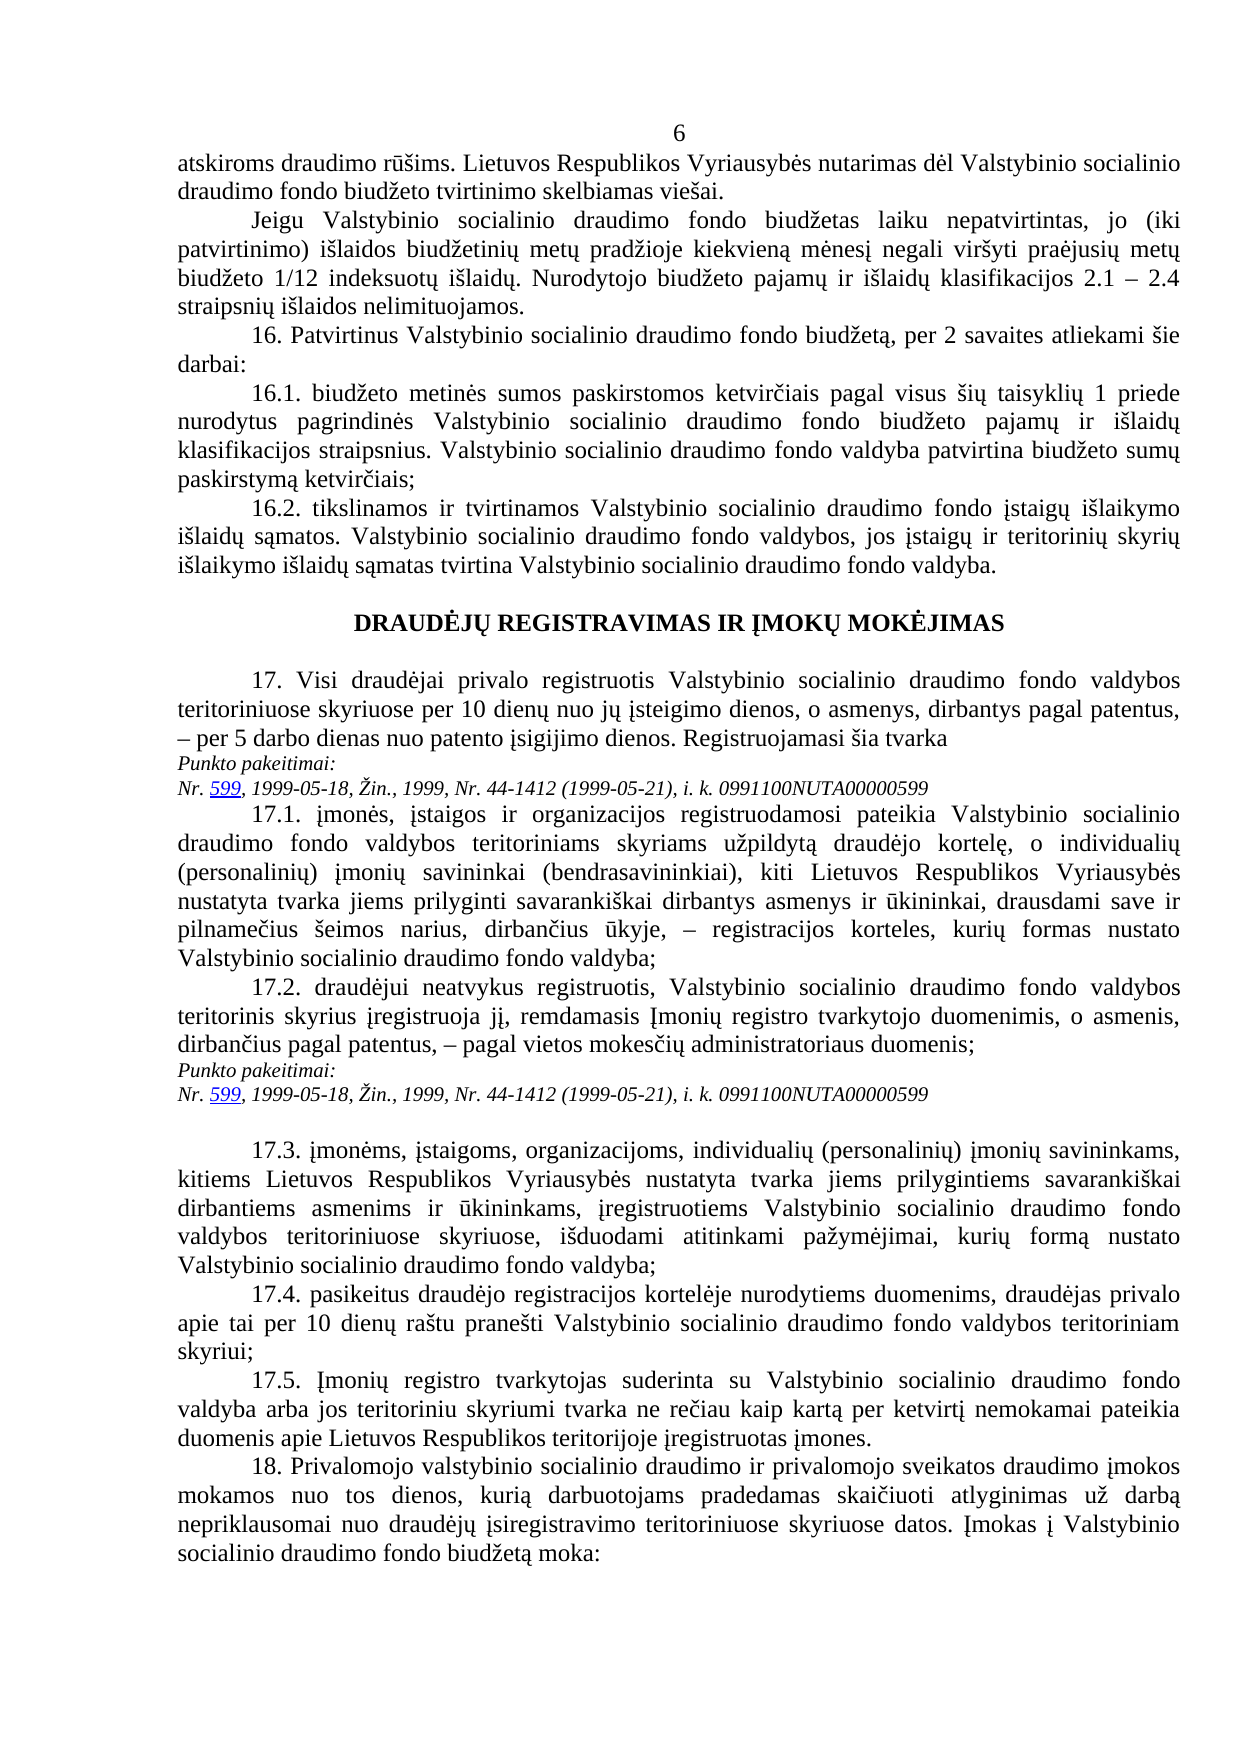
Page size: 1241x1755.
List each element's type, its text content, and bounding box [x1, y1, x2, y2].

text Punkto pakeitimai: [177, 751, 1181, 775]
text 17.3. įmonėms, įstaigoms, organizacijoms, individualių (personalinių) įmonių savininkams, kitiems Lietuvos Respublikos Vyriausybės nustatyta tvarka jiems prilygintiems savarankiškai dirbantiems asmenims ir ūkininkams, įregistruotiems Valstybinio socialinio draudimo fondo valdybos teritoriniuose skyriuose, išduodami atitinkami pažymėjimai, kurių formą nustato Valstybinio socialinio draudimo fondo valdyba; [177, 1135, 1181, 1279]
text Nr. 599, 1999-05-18, Žin., 1999, Nr. 44-1412 (1999-05-21), i. k. 0991100NUTA00000599 [177, 1082, 1181, 1106]
text 16.2. tikslinamos ir tvirtinamos Valstybinio socialinio draudimo fondo įstaigų išlaikymo išlaidų sąmatos. Valstybinio socialinio draudimo fondo valdybos, jos įstaigų ir teritorinių skyrių išlaikymo išlaidų sąmatas tvirtina Valstybinio socialinio draudimo fondo valdyba. [177, 493, 1181, 579]
text DRAUDĖJŲ REGISTRAVIMAS IR ĮMOKŲ MOKĖJIMAS [177, 608, 1181, 636]
text 17.1. įmonės, įstaigos ir organizacijos registruodamosi pateikia Valstybinio socialinio draudimo fondo valdybos teritoriniams skyriams užpildytą draudėjo kortelę, o individualių (personalinių) įmonių savininkai (bendrasavininkiai), kiti Lietuvos Respublikos Vyriausybės nustatyta tvarka jiems prilyginti savarankiškai dirbantys asmenys ir ūkininkai, drausdami save ir pilnamečius šeimos narius, dirbančius ūkyje, – registracijos korteles, kurių formas nustato Valstybinio socialinio draudimo fondo valdyba; [177, 799, 1181, 972]
text 17.2. draudėjui neatvykus registruotis, Valstybinio socialinio draudimo fondo valdybos teritorinis skyrius įregistruoja jį, remdamasis Įmonių registro tvarkytojo duomenimis, o asmenis, dirbančius pagal patentus, – pagal vietos mokesčių administratoriaus duomenis; [177, 972, 1181, 1058]
text atskiroms draudimo rūšims. Lietuvos Respublikos Vyriausybės nutarimas dėl Valstybinio socialinio draudimo fondo biudžeto tvirtinimo skelbiamas viešai. [177, 148, 1181, 205]
text 17.5. Įmonių registro tvarkytojas suderinta su Valstybinio socialinio draudimo fondo valdyba arba jos teritoriniu skyriumi tvarka ne rečiau kaip kartą per ketvirtį nemokamai pateikia duomenis apie Lietuvos Respublikos teritorijoje įregistruotas įmones. [177, 1365, 1181, 1451]
text Punkto pakeitimai: [177, 1058, 1181, 1082]
text 16.1. biudžeto metinės sumos paskirstomos ketvirčiais pagal visus šių taisyklių 1 priede nurodytus pagrindinės Valstybinio socialinio draudimo fondo biudžeto pajamų ir išlaidų klasifikacijos straipsnius. Valstybinio socialinio draudimo fondo valdyba patvirtina biudžeto sumų paskirstymą ketvirčiais; [177, 378, 1181, 493]
text 16. Patvirtinus Valstybinio socialinio draudimo fondo biudžetą, per 2 savaites atliekami šie darbai: [177, 320, 1181, 378]
text 18. Privalomojo valstybinio socialinio draudimo ir privalomojo sveikatos draudimo įmokos mokamos nuo tos dienos, kurią darbuotojams pradedamas skaičiuoti atlyginimas už darbą nepriklausomai nuo draudėjų įsiregistravimo teritoriniuose skyriuose datos. Įmokas į Valstybinio socialinio draudimo fondo biudžetą moka: [177, 1451, 1181, 1566]
text 17. Visi draudėjai privalo registruotis Valstybinio socialinio draudimo fondo valdybos teritoriniuose skyriuose per 10 dienų nuo jų įsteigimo dienos, o asmenys, dirbantys pagal patentus, – per 5 darbo dienas nuo patento įsigijimo dienos. Registruojamasi šia tvarka [177, 665, 1181, 751]
text Nr. 599, 1999-05-18, Žin., 1999, Nr. 44-1412 (1999-05-21), i. k. 0991100NUTA00000599 [177, 775, 1181, 799]
text 17.4. pasikeitus draudėjo registracijos kortelėje nurodytiems duomenims, draudėjas privalo apie tai per 10 dienų raštu pranešti Valstybinio socialinio draudimo fondo valdybos teritoriniam skyriui; [177, 1279, 1181, 1365]
text Jeigu Valstybinio socialinio draudimo fondo biudžetas laiku nepatvirtintas, jo (iki patvirtinimo) išlaidos biudžetinių metų pradžioje kiekvieną mėnesį negali viršyti praėjusių metų biudžeto 1/12 indeksuotų išlaidų. Nurodytojo biudžeto pajamų ir išlaidų klasifikacijos 2.1 – 2.4 straipsnių išlaidos nelimituojamos. [177, 205, 1181, 320]
